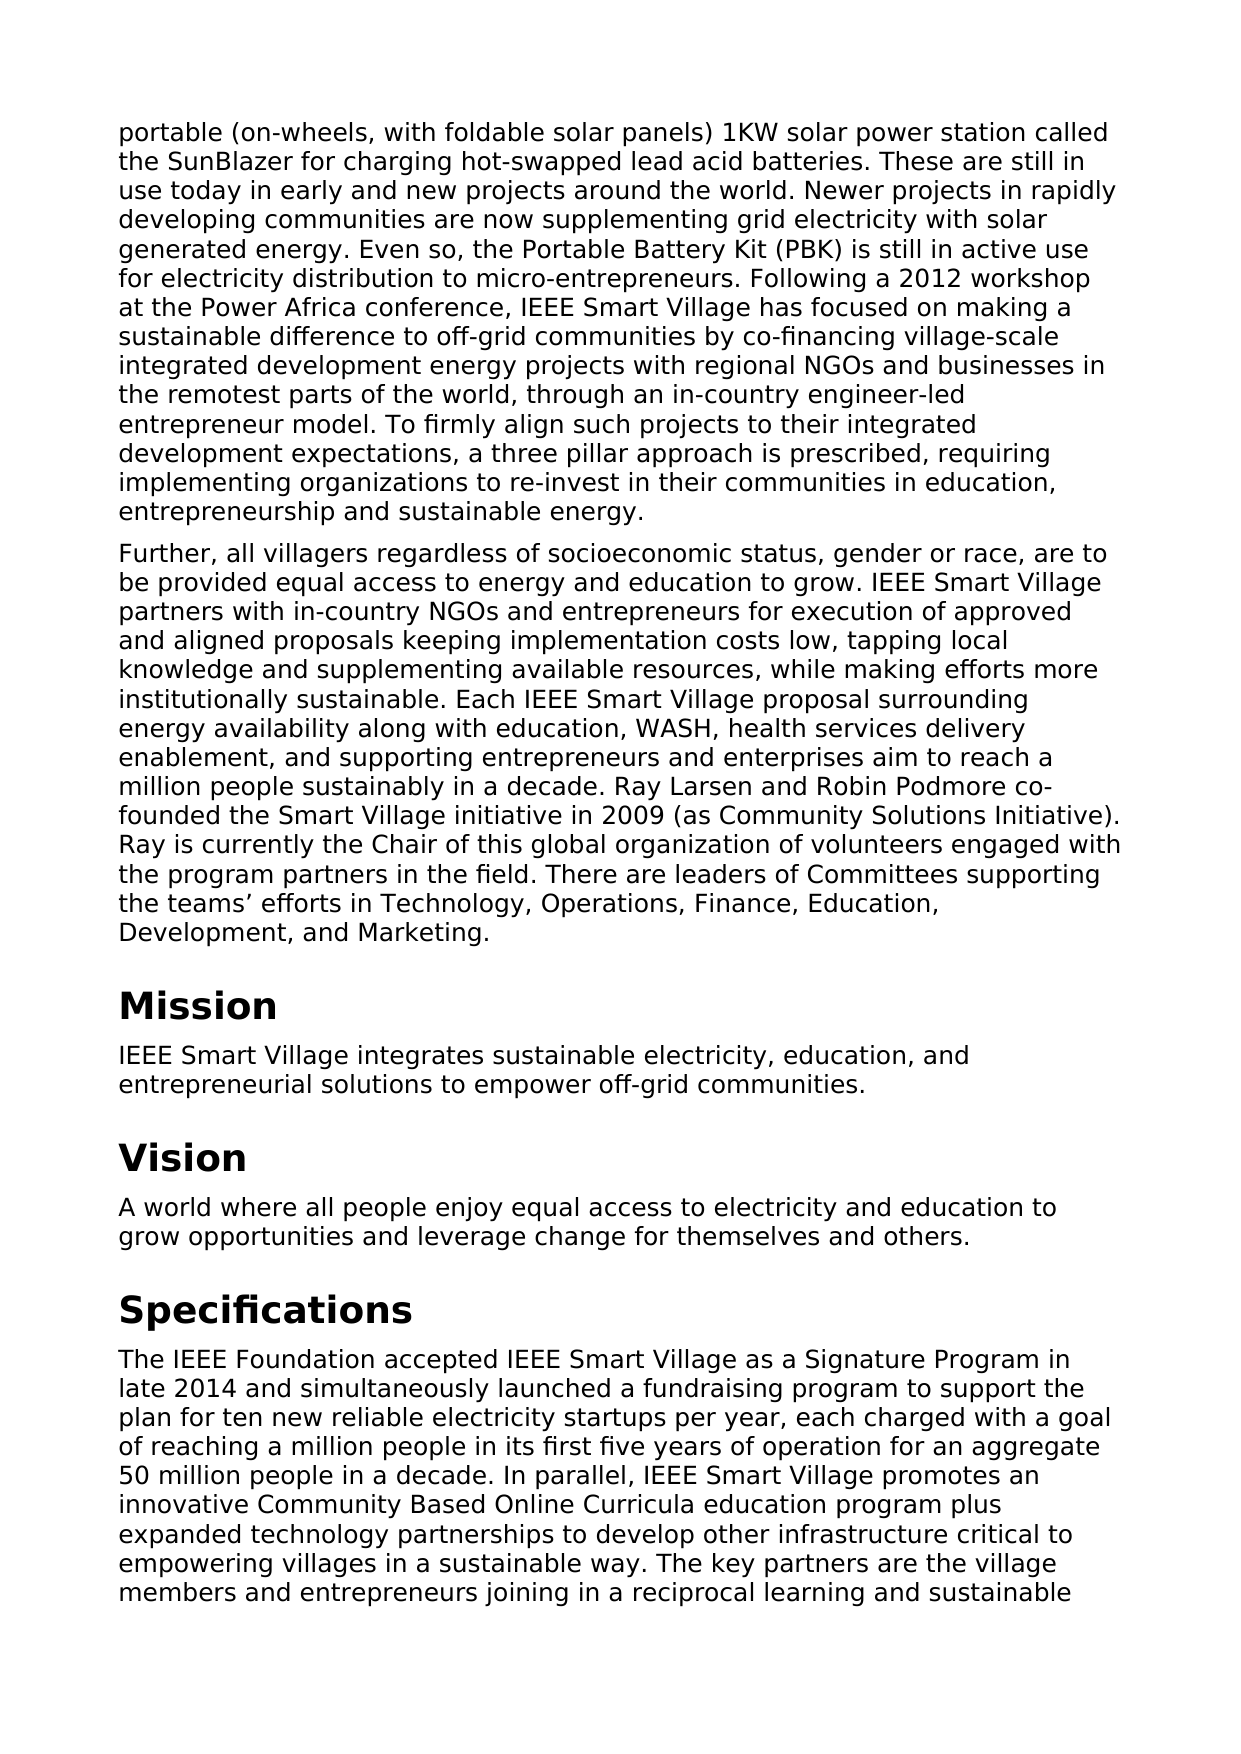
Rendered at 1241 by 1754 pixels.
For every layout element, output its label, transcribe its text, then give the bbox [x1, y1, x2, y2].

text portable (on-wheels, with foldable solar panels) 1KW solar power station called the SunBlazer for charging hot-swapped lead acid batteries. These are still in use today in early and new projects around the world. Newer projects in rapidly developing communities are now supplementing grid electricity with solar generated energy. Even so, the Portable Battery Kit (PBK) is still in active use for electricity distribution to micro-entrepreneurs. Following a 2012 workshop at the Power Africa conference, IEEE Smart Village has focused on making a sustainable difference to off-grid communities by co-financing village-scale integrated development energy projects with regional NGOs and businesses in the remotest parts of the world, through an in-country engineer-led entrepreneur model. To firmly align such projects to their integrated development expectations, a three pillar approach is prescribed, requiring implementing organizations to re-invest in their communities in education, entrepreneurship and sustainable energy. [118, 118, 1122, 526]
text Further, all villagers regardless of socioeconomic status, gender or race, are to be provided equal access to energy and education to grow. IEEE Smart Village partners with in-country NGOs and entrepreneurs for execution of approved and aligned proposals keeping implementation costs low, tapping local knowledge and supplementing available resources, while making efforts more institutionally sustainable. Each IEEE Smart Village proposal surrounding energy availability along with education, WASH, health services delivery enablement, and supporting entrepreneurs and enterprises aim to reach a million people sustainably in a decade. Ray Larsen and Robin Podmore co-founded the Smart Village initiative in 2009 (as Community Solutions Initiative). Ray is currently the Chair of this global organization of volunteers engaged with the program partners in the field. There are leaders of Committees supporting the teams’ efforts in Technology, Operations, Finance, Education, Development, and Marketing. [118, 539, 1122, 947]
subtitle Mission [118, 985, 1122, 1028]
subtitle Vision [118, 1137, 1122, 1180]
text The IEEE Foundation accepted IEEE Smart Village as a Signature Program in late 2014 and simultaneously launched a fundraising program to support the plan for ten new reliable electricity startups per year, each charged with a goal of reaching a million people in its first five years of operation for an aggregate 50 million people in a decade. In parallel, IEEE Smart Village promotes an innovative Community Based Online Curricula education program plus expanded technology partnerships to develop other infrastructure critical to empowering villages in a sustainable way. The key partners are the village members and entrepreneurs joining in a reciprocal learning and sustainable [118, 1345, 1122, 1607]
text IEEE Smart Village integrates sustainable electricity, education, and entrepreneurial solutions to empower off-grid communities. [118, 1041, 1122, 1099]
text A world where all people enjoy equal access to electricity and education to grow opportunities and leverage change for themselves and others. [118, 1193, 1122, 1251]
subtitle Specifications [118, 1289, 1122, 1332]
